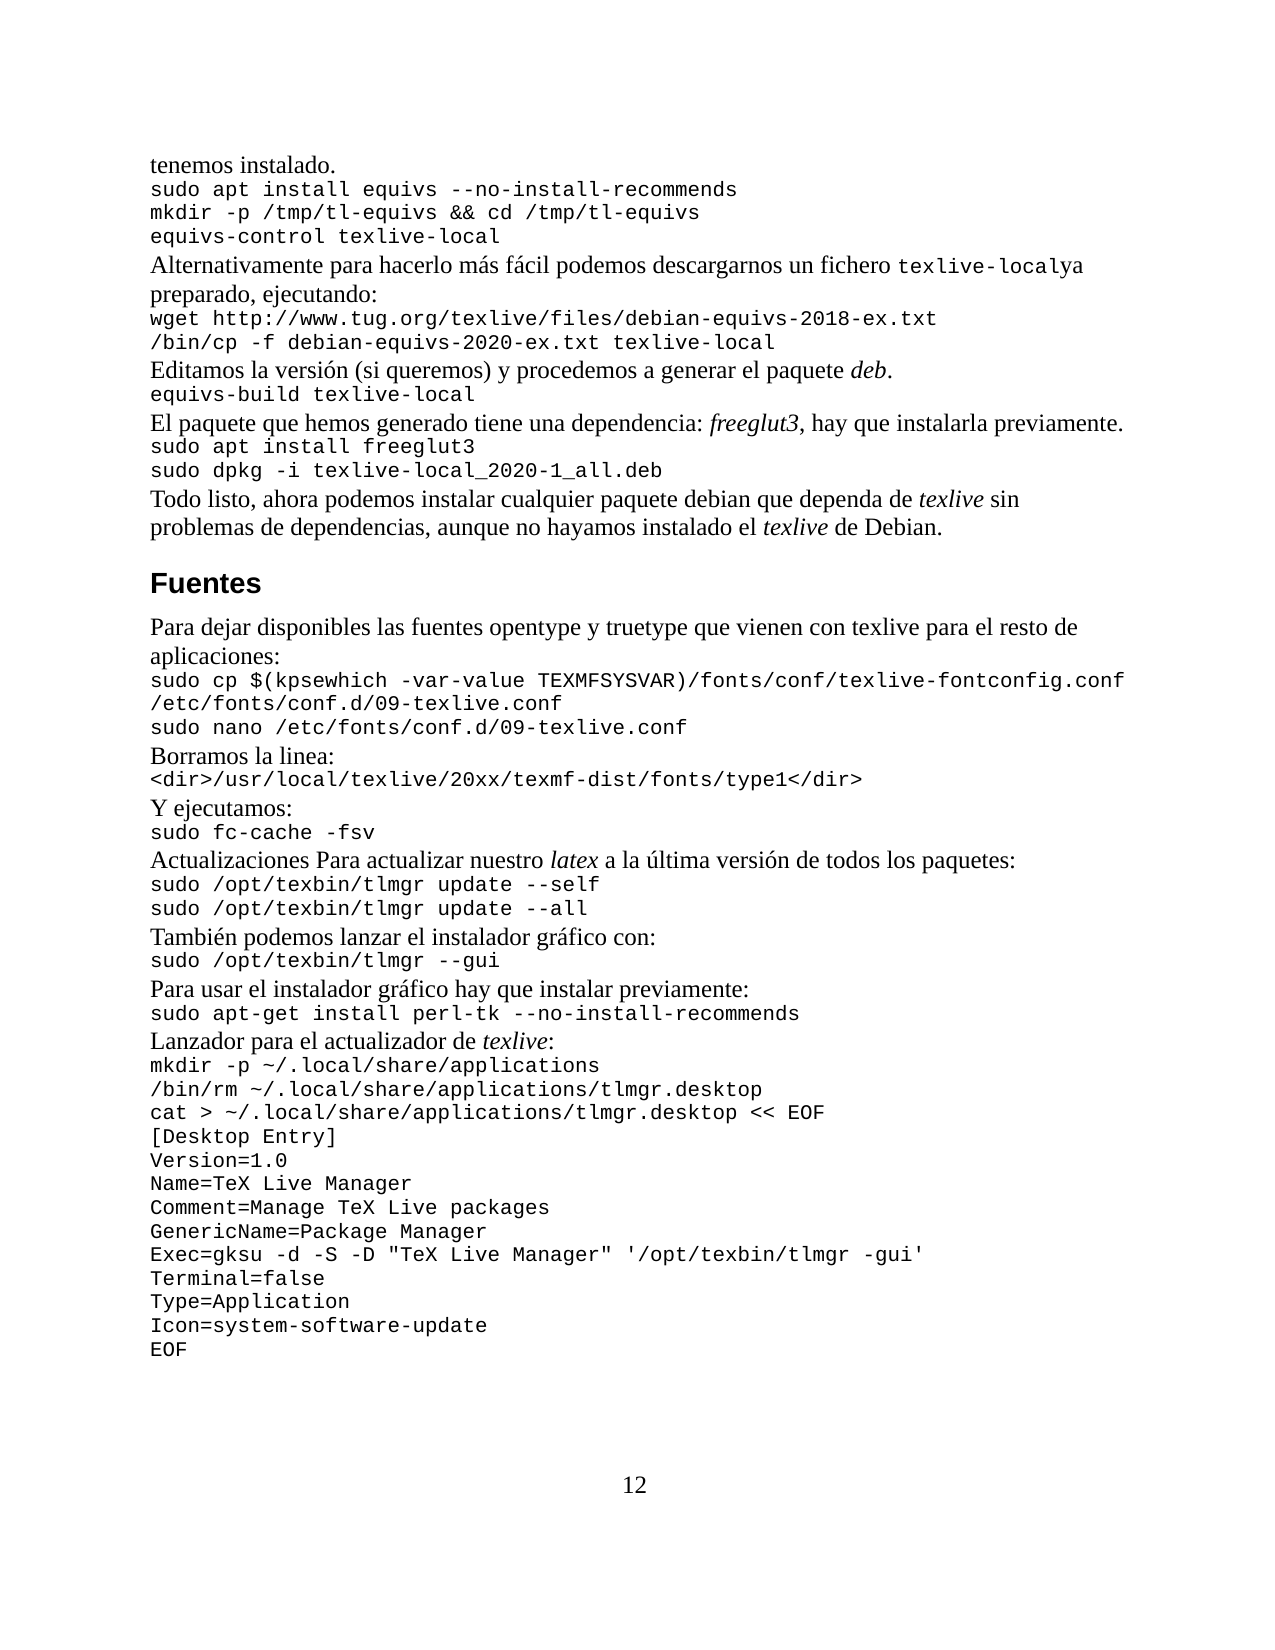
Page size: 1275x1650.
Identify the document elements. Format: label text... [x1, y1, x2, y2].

text Name=TeX Live Manager [150, 1173, 1125, 1197]
text sudo apt install equivs --no-install-recommends [150, 179, 1125, 202]
text wget http://www.tug.org/texlive/files/debian-equivs-2018-ex.txt [150, 308, 1125, 332]
text Editamos la versión (si queremos) y procedemos a generar el paquete deb. [150, 355, 1125, 384]
text El paquete que hemos generado tiene una dependencia: freeglut3, hay que instalarla previamente. [150, 408, 1125, 436]
text Para usar el instalador gráfico hay que instalar previamente: [150, 974, 1125, 1003]
text Para dejar disponibles las fuentes opentype y truetype que vienen con texlive para el resto de aplicaciones: [150, 612, 1125, 670]
text sudo /opt/texbin/tlmgr --gui [150, 950, 1125, 974]
text Actualizaciones Para actualizar nuestro latex a la última versión de todos los paquetes: [150, 846, 1125, 874]
text También podemos lanzar el instalador gráfico con: [150, 922, 1125, 950]
text Borramos la linea: [150, 741, 1125, 769]
text /bin/rm ~/.local/share/applications/tlmgr.desktop [150, 1079, 1125, 1102]
text Icon=system-software-update [150, 1315, 1125, 1339]
text EOF [150, 1339, 1125, 1362]
text sudo /opt/texbin/tlmgr update --self [150, 874, 1125, 898]
text sudo cp $(kpsewhich -var-value TEXMFSYSVAR)/fonts/conf/texlive-fontconfig.conf /etc/fonts/conf.d/09-texlive.conf [150, 670, 1125, 717]
text Version=1.0 [150, 1150, 1125, 1173]
text /bin/cp -f debian-equivs-2020-ex.txt texlive-local [150, 332, 1125, 355]
text sudo fc-cache -fsv [150, 822, 1125, 846]
text Alternativamente para hacerlo más fácil podemos descargarnos un fichero texlive-localya preparado, ejecutando: [150, 250, 1125, 308]
text Todo listo, ahora podemos instalar cualquier paquete debian que dependa de texlive sin problemas de dependencias, aunque no hayamos instalado el texlive de Debian. [150, 484, 1125, 541]
text sudo dpkg -i texlive-local_2020-1_all.deb [150, 460, 1125, 484]
text Comment=Manage TeX Live packages [150, 1197, 1125, 1221]
subtitle Fuentes [150, 566, 1125, 600]
text [Desktop Entry] [150, 1126, 1125, 1150]
text sudo apt-get install perl-tk --no-install-recommends [150, 1003, 1125, 1026]
text GenericName=Package Manager [150, 1221, 1125, 1244]
text tenemos instalado. [150, 150, 1125, 179]
text cat > ~/.local/share/applications/tlmgr.desktop << EOF [150, 1102, 1125, 1126]
text <dir>/usr/local/texlive/20xx/texmf-dist/fonts/type1</dir> [150, 769, 1125, 793]
text sudo apt install freeglut3 [150, 436, 1125, 460]
text Type=Application [150, 1292, 1125, 1315]
text sudo nano /etc/fonts/conf.d/09-texlive.conf [150, 717, 1125, 741]
text sudo /opt/texbin/tlmgr update --all [150, 898, 1125, 922]
text Terminal=false [150, 1268, 1125, 1292]
text equivs-build texlive-local [150, 384, 1125, 408]
text Y ejecutamos: [150, 793, 1125, 822]
text equivs-control texlive-local [150, 226, 1125, 250]
text mkdir -p /tmp/tl-equivs && cd /tmp/tl-equivs [150, 202, 1125, 226]
text Lanzador para el actualizador de texlive: [150, 1026, 1125, 1055]
text Exec=gksu -d -S -D "TeX Live Manager" '/opt/texbin/tlmgr -gui' [150, 1244, 1125, 1268]
text mkdir -p ~/.local/share/applications [150, 1055, 1125, 1079]
